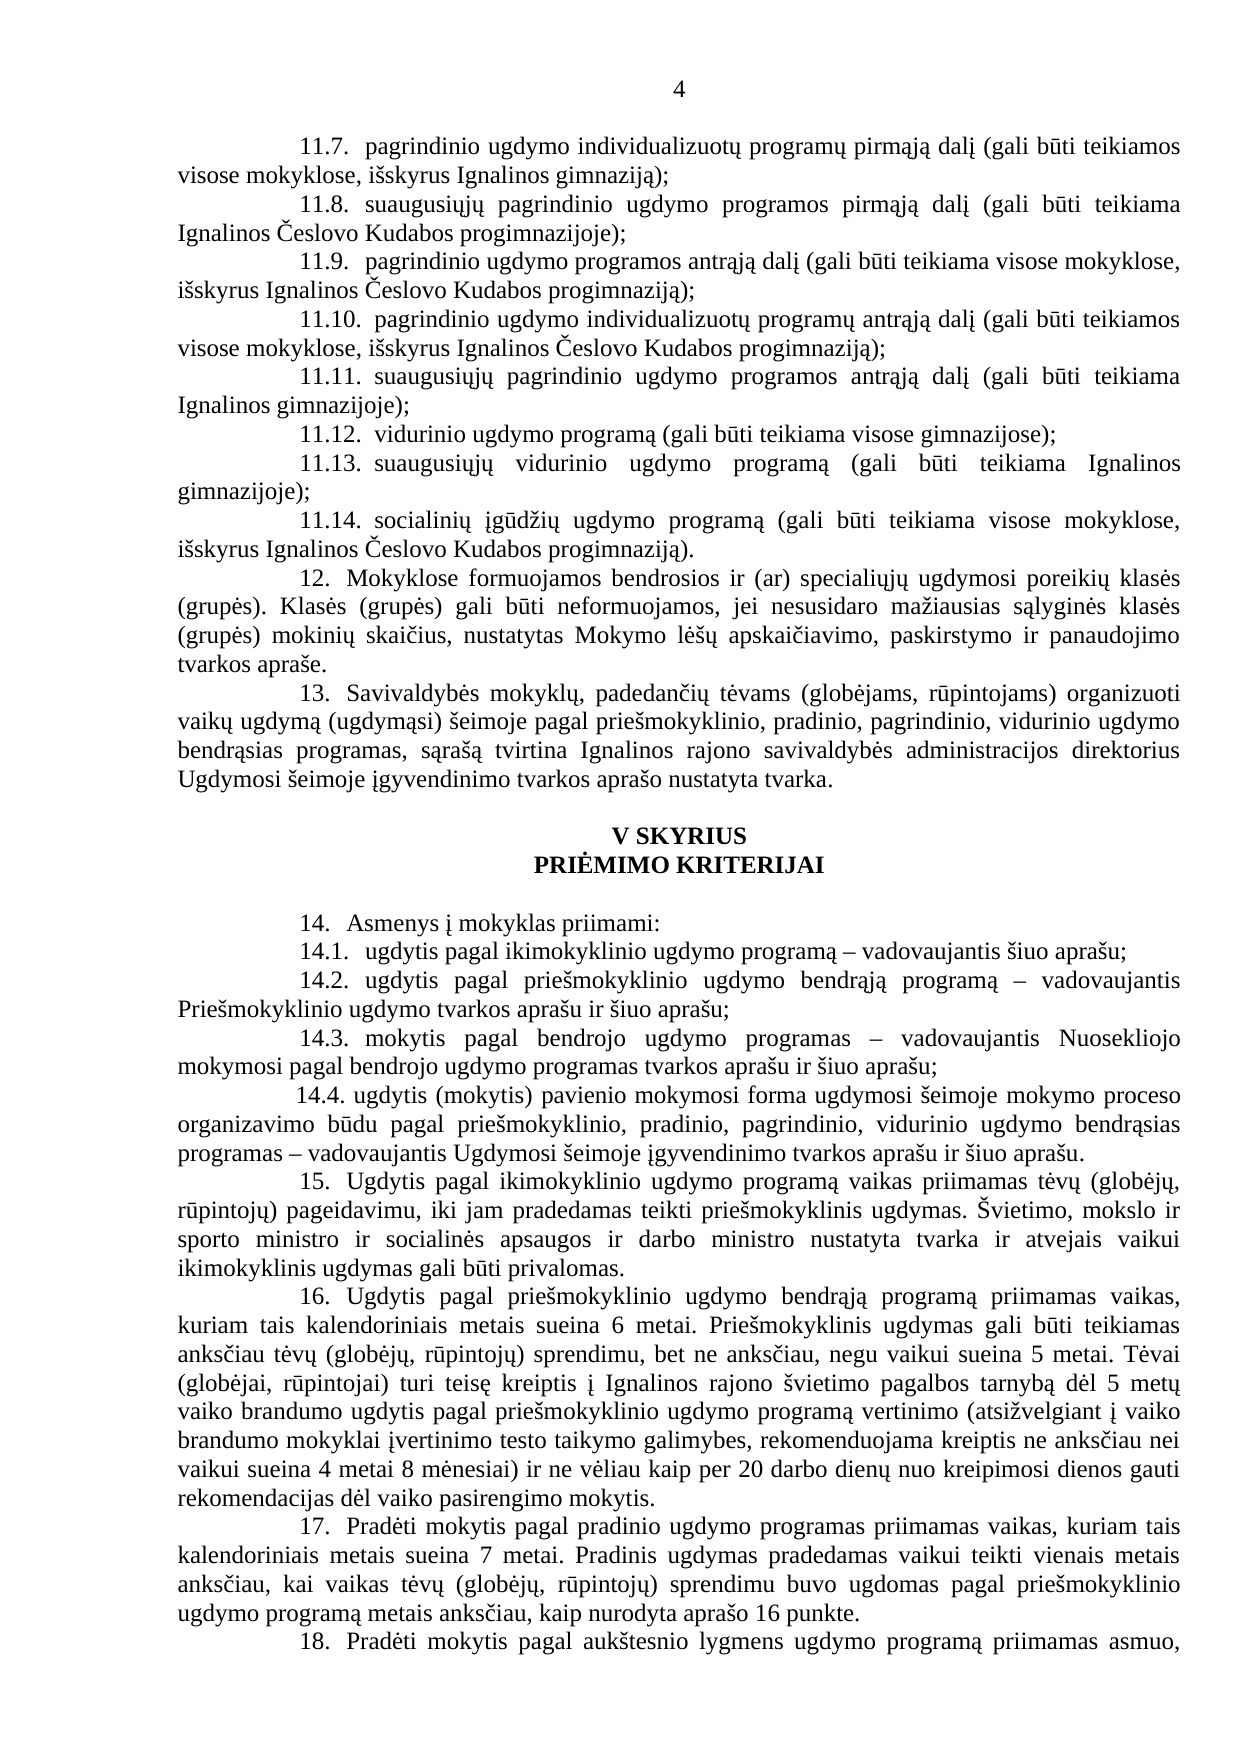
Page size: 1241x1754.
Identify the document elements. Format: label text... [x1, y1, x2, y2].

text 16. Ugdytis pagal priešmokyklinio ugdymo bendrąją programą priimamas vaikas, kuriam tais kalendoriniais metais sueina 6 metai. Priešmokyklinis ugdymas gali būti teikiamas anksčiau tėvų (globėjų, rūpintojų) sprendimu, bet ne anksčiau, negu vaikui sueina 5 metai. Tėvai (globėjai, rūpintojai) turi teisę kreiptis į Ignalinos rajono švietimo pagalbos tarnybą dėl 5 metų vaiko brandumo ugdytis pagal priešmokyklinio ugdymo programą vertinimo (atsižvelgiant į vaiko brandumo mokyklai įvertinimo testo taikymo galimybes, rekomenduojama kreiptis ne anksčiau nei vaikui sueina 4 metai 8 mėnesiai) ir ne vėliau kaip per 20 darbo dienų nuo kreipimosi dienos gauti rekomendacijas dėl vaiko pasirengimo mokytis. [177, 1281, 1181, 1511]
text 11.13. suaugusiųjų vidurinio ugdymo programą (gali būti teikiama Ignalinos gimnazijoje); [177, 448, 1181, 505]
text 12. Mokyklose formuojamos bendrosios ir (ar) specialiųjų ugdymosi poreikių klasės (grupės). Klasės (grupės) gali būti neformuojamos, jei nesusidaro mažiausias sąlyginės klasės (grupės) mokinių skaičius, nustatytas Mokymo lėšų apskaičiavimo, paskirstymo ir panaudojimo tvarkos apraše. [177, 563, 1181, 678]
text 11.8. suaugusiųjų pagrindinio ugdymo programos pirmąją dalį (gali būti teikiama Ignalinos Česlovo Kudabos progimnazijoje); [177, 189, 1181, 246]
text 14.3. mokytis pagal bendrojo ugdymo programas – vadovaujantis Nuosekliojo mokymosi pagal bendrojo ugdymo programas tvarkos aprašu ir šiuo aprašu; [177, 1023, 1181, 1080]
text 11.9. pagrindinio ugdymo programos antrąją dalį (gali būti teikiama visose mokyklose, išskyrus Ignalinos Česlovo Kudabos progimnaziją); [177, 246, 1181, 304]
text V SKYRIUS [177, 821, 1181, 850]
text 18. Pradėti mokytis pagal aukštesnio lygmens ugdymo programą priimamas asmuo, [177, 1626, 1181, 1655]
text 14. Asmenys į mokyklas priimami: [177, 908, 1181, 936]
text 11.10. pagrindinio ugdymo individualizuotų programų antrąją dalį (gali būti teikiamos visose mokyklose, išskyrus Ignalinos Česlovo Kudabos progimnaziją); [177, 304, 1181, 361]
text 14.4. ugdytis (mokytis) pavienio mokymosi forma ugdymosi šeimoje mokymo proceso organizavimo būdu pagal priešmokyklinio, pradinio, pagrindinio, vidurinio ugdymo bendrąsias programas – vadovaujantis Ugdymosi šeimoje įgyvendinimo tvarkos aprašu ir šiuo aprašu. [177, 1080, 1181, 1166]
text 14.2. ugdytis pagal priešmokyklinio ugdymo bendrąją programą – vadovaujantis Priešmokyklinio ugdymo tvarkos aprašu ir šiuo aprašu; [177, 965, 1181, 1023]
text 14.1. ugdytis pagal ikimokyklinio ugdymo programą – vadovaujantis šiuo aprašu; [177, 936, 1181, 965]
text 11.7. pagrindinio ugdymo individualizuotų programų pirmąją dalį (gali būti teikiamos visose mokyklose, išskyrus Ignalinos gimnaziją); [177, 131, 1181, 189]
text PRIĖMIMO KRITERIJAI [177, 850, 1181, 879]
text 11.11. suaugusiųjų pagrindinio ugdymo programos antrąją dalį (gali būti teikiama Ignalinos gimnazijoje); [177, 361, 1181, 419]
text 15. Ugdytis pagal ikimokyklinio ugdymo programą vaikas priimamas tėvų (globėjų, rūpintojų) pageidavimu, iki jam pradedamas teikti priešmokyklinis ugdymas. Švietimo, mokslo ir sporto ministro ir socialinės apsaugos ir darbo ministro nustatyta tvarka ir atvejais vaikui ikimokyklinis ugdymas gali būti privalomas. [177, 1166, 1181, 1281]
text 11.14. socialinių įgūdžių ugdymo programą (gali būti teikiama visose mokyklose, išskyrus Ignalinos Česlovo Kudabos progimnaziją). [177, 505, 1181, 563]
text 11.12. vidurinio ugdymo programą (gali būti teikiama visose gimnazijose); [177, 419, 1181, 448]
text 13. Savivaldybės mokyklų, padedančių tėvams (globėjams, rūpintojams) organizuoti vaikų ugdymą (ugdymąsi) šeimoje pagal priešmokyklinio, pradinio, pagrindinio, vidurinio ugdymo bendrąsias programas, sąrašą tvirtina Ignalinos rajono savivaldybės administracijos direktorius Ugdymosi šeimoje įgyvendinimo tvarkos aprašo nustatyta tvarka. [177, 678, 1181, 793]
text 17. Pradėti mokytis pagal pradinio ugdymo programas priimamas vaikas, kuriam tais kalendoriniais metais sueina 7 metai. Pradinis ugdymas pradedamas vaikui teikti vienais metais anksčiau, kai vaikas tėvų (globėjų, rūpintojų) sprendimu buvo ugdomas pagal priešmokyklinio ugdymo programą metais anksčiau, kaip nurodyta aprašo 16 punkte. [177, 1511, 1181, 1626]
